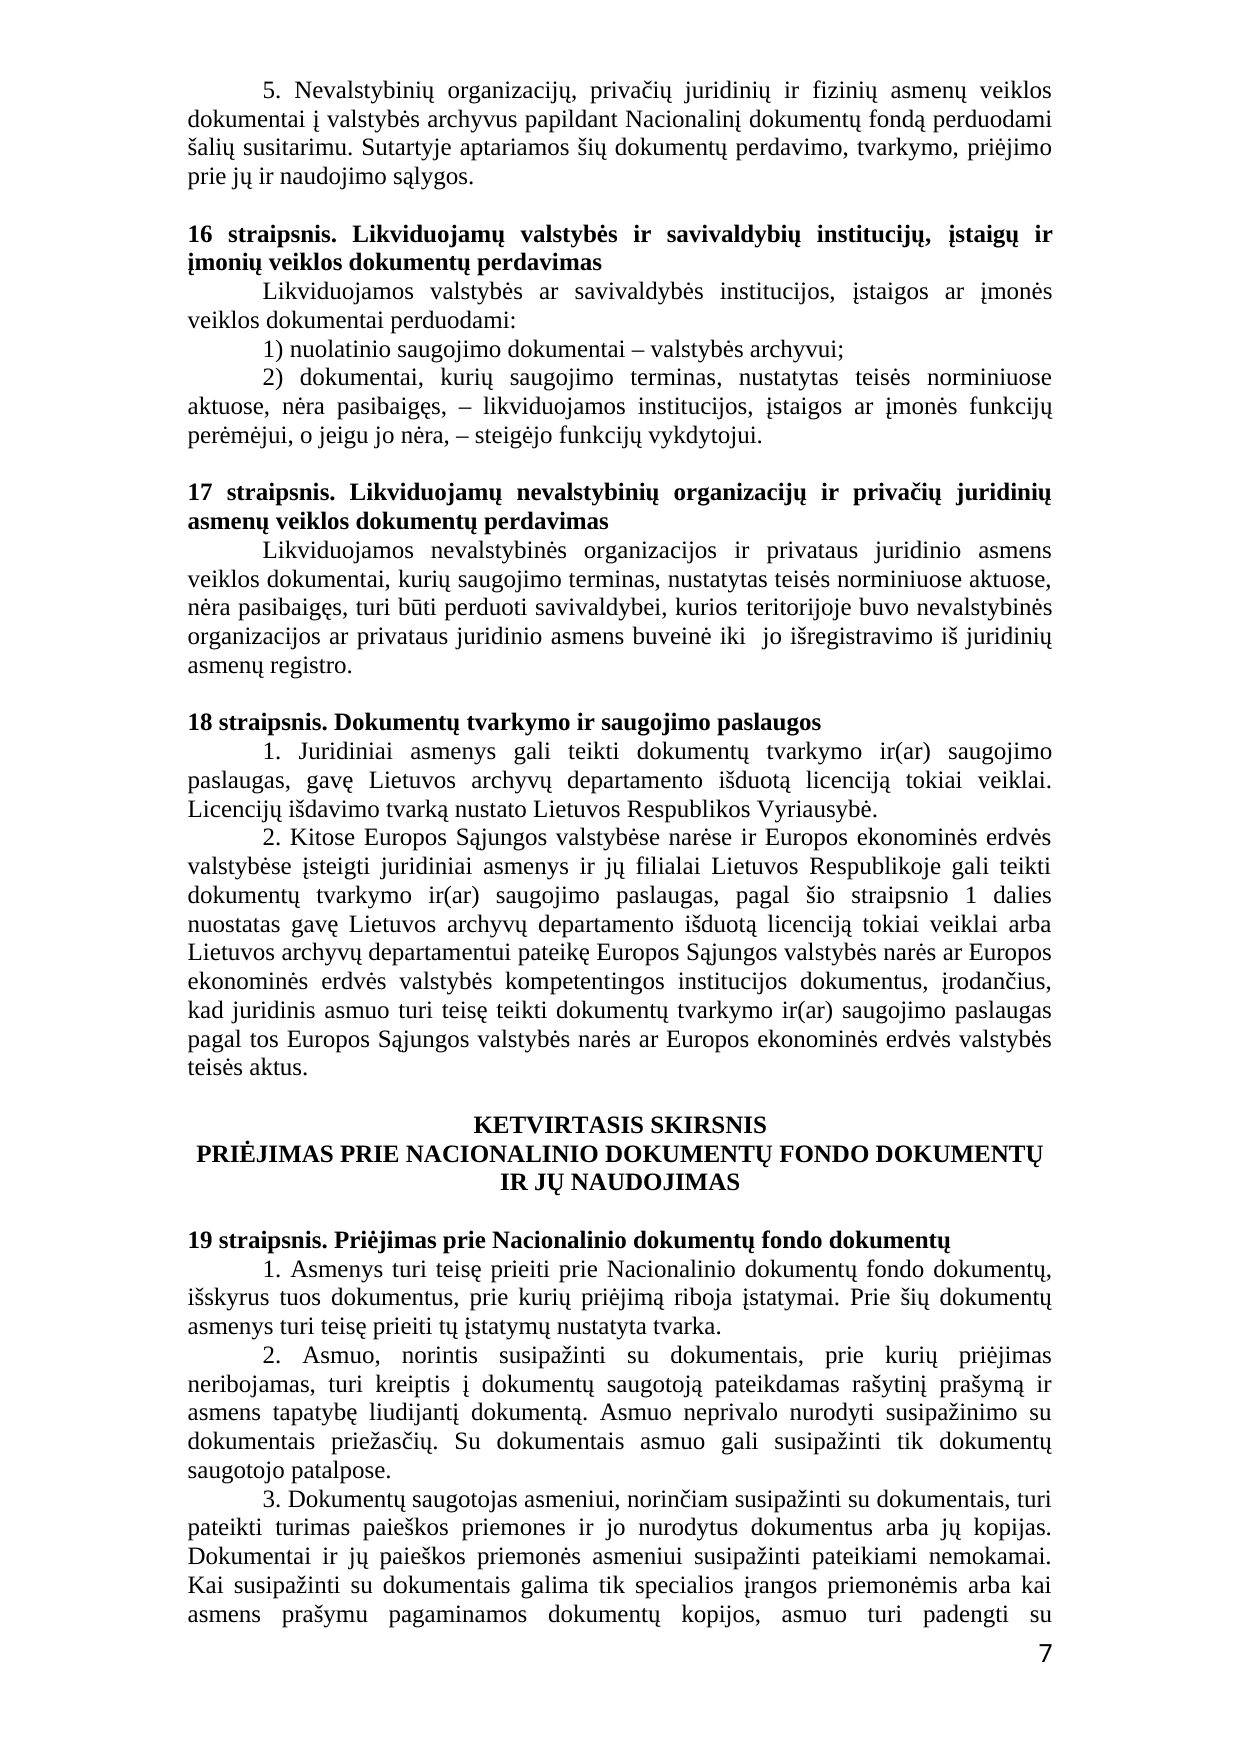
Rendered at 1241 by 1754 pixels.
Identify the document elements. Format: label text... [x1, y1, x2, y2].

text 3. Dokumentų saugotojas asmeniui, norinčiam susipažinti su dokumentais, turi pateikti turimas paieškos priemones ir jo nurodytus dokumentus arba jų kopijas. Dokumentai ir jų paieškos priemonės asmeniui susipažinti pateikiami nemokamai. Kai susipažinti su dokumentais galima tik specialios įrangos priemonėmis arba kai asmens prašymu pagaminamos dokumentų kopijos, asmuo turi padengti su [187, 1484, 1053, 1627]
text PRIĖJIMAS PRIE NACIONALINIO DOKUMENTŲ FONDO DOKUMENTŲ IR JŲ NAUDOJIMAS [187, 1139, 1053, 1196]
text 5. Nevalstybinių organizacijų, privačių juridinių ir fizinių asmenų veiklos dokumentai į valstybės archyvus papildant Nacionalinį dokumentų fondą perduodami šalių susitarimu. Sutartyje aptariamos šių dokumentų perdavimo, tvarkymo, priėjimo prie jų ir naudojimo sąlygos. [187, 75, 1053, 190]
text 1. Asmenys turi teisę prieiti prie Nacionalinio dokumentų fondo dokumentų, išskyrus tuos dokumentus, prie kurių priėjimą riboja įstatymai. Prie šių dokumentų asmenys turi teisę prieiti tų įstatymų nustatyta tvarka. [187, 1254, 1053, 1340]
text 1. Juridiniai asmenys gali teikti dokumentų tvarkymo ir(ar) saugojimo paslaugas, gavę Lietuvos archyvų departamento išduotą licenciją tokiai veiklai. Licencijų išdavimo tvarką nustato Lietuvos Respublikos Vyriausybė. [187, 736, 1053, 822]
text 2. Asmuo, norintis susipažinti su dokumentais, prie kurių priėjimas neribojamas, turi kreiptis į dokumentų saugotoją pateikdamas rašytinį prašymą ir asmens tapatybę liudijantį dokumentą. Asmuo neprivalo nurodyti susipažinimo su dokumentais priežasčių. Su dokumentais asmuo gali susipažinti tik dokumentų saugotojo patalpose. [187, 1340, 1053, 1484]
text 17 straipsnis. Likviduojamų nevalstybinių organizacijų ir privačių juridinių asmenų veiklos dokumentų perdavimas [187, 477, 1053, 535]
text 19 straipsnis. Priėjimas prie Nacionalinio dokumentų fondo dokumentų [187, 1225, 1053, 1254]
text Likviduojamos nevalstybinės organizacijos ir privataus juridinio asmens veiklos dokumentai, kurių saugojimo terminas, nustatytas teisės norminiuose aktuose, nėra pasibaigęs, turi būti perduoti savivaldybei, kurios teritorijoje buvo nevalstybinės organizacijos ar privataus juridinio asmens buveinė iki jo išregistravimo iš juridinių asmenų registro. [187, 535, 1053, 679]
text 1) nuolatinio saugojimo dokumentai – valstybės archyvui; [187, 334, 1053, 362]
text 2. Kitose Europos Sąjungos valstybėse narėse ir Europos ekonominės erdvės valstybėse įsteigti juridiniai asmenys ir jų filialai Lietuvos Respublikoje gali teikti dokumentų tvarkymo ir(ar) saugojimo paslaugas, pagal šio straipsnio 1 dalies nuostatas gavę Lietuvos archyvų departamento išduotą licenciją tokiai veiklai arba Lietuvos archyvų departamentui pateikę Europos Sąjungos valstybės narės ar Europos ekonominės erdvės valstybės kompetentingos institucijos dokumentus, įrodančius, kad juridinis asmuo turi teisę teikti dokumentų tvarkymo ir(ar) saugojimo paslaugas pagal tos Europos Sąjungos valstybės narės ar Europos ekonominės erdvės valstybės teisės aktus. [187, 822, 1053, 1081]
text 18 straipsnis. Dokumentų tvarkymo ir saugojimo paslaugos [187, 707, 1053, 736]
text 16 straipsnis. Likviduojamų valstybės ir savivaldybių institucijų, įstaigų ir įmonių veiklos dokumentų perdavimas [187, 219, 1053, 276]
text Likviduojamos valstybės ar savivaldybės institucijos, įstaigos ar įmonės veiklos dokumentai perduodami: [187, 276, 1053, 334]
text KETVIRTASIS SKIRSNIS [187, 1110, 1053, 1139]
text 2) dokumentai, kurių saugojimo terminas, nustatytas teisės norminiuose aktuose, nėra pasibaigęs, – likviduojamos institucijos, įstaigos ar įmonės funkcijų perėmėjui, o jeigu jo nėra, – steigėjo funkcijų vykdytojui. [187, 362, 1053, 449]
